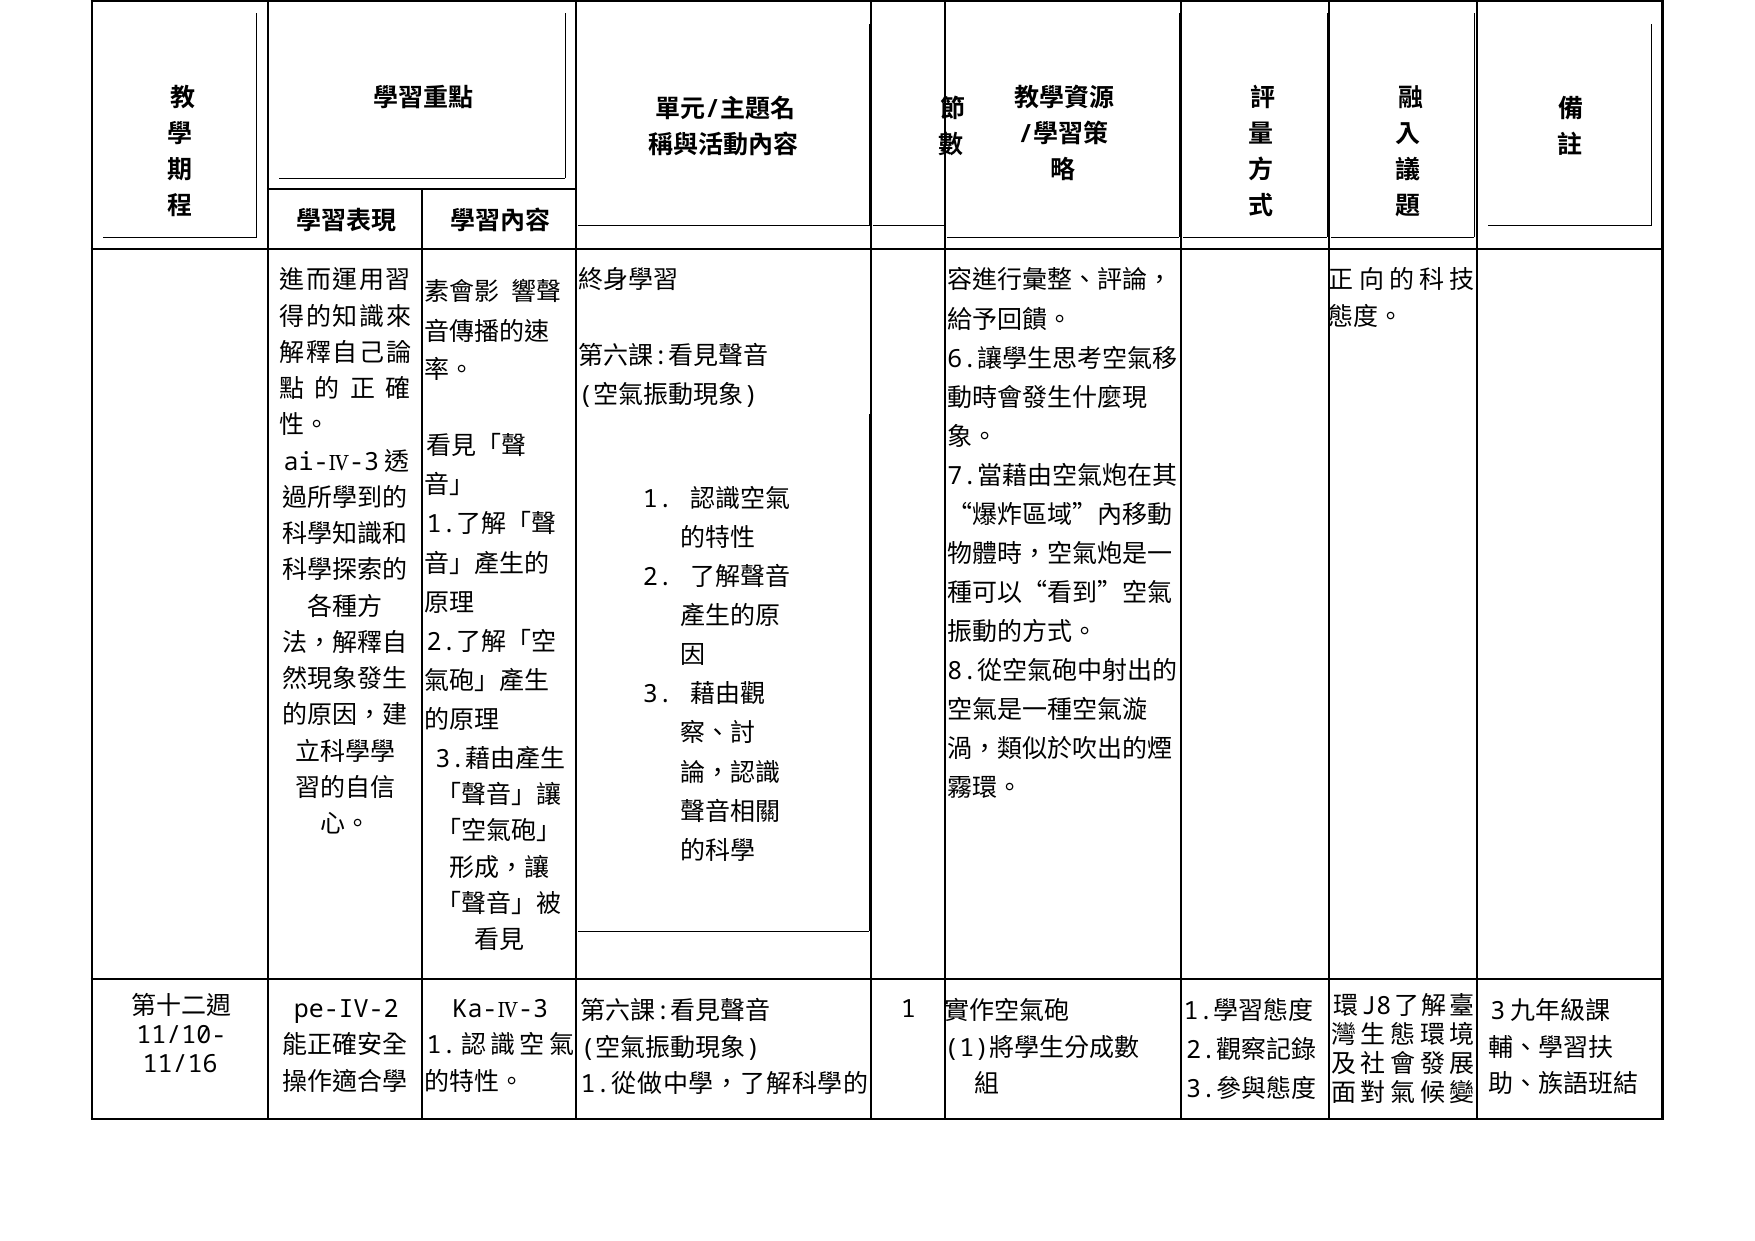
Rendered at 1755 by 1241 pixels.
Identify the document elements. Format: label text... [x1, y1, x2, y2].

table_cell 環J8了解臺灣生態環境及社會發展面對氣候變 [1330, 980, 1476, 1118]
table_header 節數 [872, 2, 944, 247]
table_header 評量方式 [1182, 2, 1328, 247]
table_header 教學期程 [93, 2, 267, 247]
table_cell [93, 250, 267, 978]
table_cell Ka-Ⅳ-3 1.認識空氣的特性。 [423, 980, 575, 1118]
table_cell [1478, 250, 1661, 978]
table_cell [1182, 250, 1328, 978]
table_cell 素會影 響聲音傳播的速率。 看見「聲音」 1.了解「聲音」產生的原理 2.了解「空氣砲」產生的原理 3.藉由產生「聲音」讓「空氣砲」形成，讓「聲音」被看見 [423, 250, 575, 978]
table_header 備註 [1478, 2, 1661, 247]
table_cell 正向的科技態度。 [1330, 250, 1476, 978]
table_cell 1 [872, 980, 944, 1118]
table_header 融入議題 [1330, 2, 1476, 247]
table_cell 終身學習 第六課:看見聲音 (空氣振動現象) 認識空氣的特性 了解聲音產生的原因 藉由觀察、討論，認識聲音相關的科學 [577, 250, 870, 978]
table_header 學習重點 [269, 2, 575, 188]
table_cell 進而運用習得的知識來解釋自己論點的正確 性。 ai-Ⅳ-3透過所學到的科學知識和科學探索的各種方 法，解釋自然現象發生的原因，建立科學學 習的自信心。 [269, 250, 421, 978]
table_cell 1.學習態度 2.觀察記錄 3.參與態度 [1182, 980, 1328, 1118]
table_cell 第六課:看見聲音 (空氣振動現象) 1.從做中學，了解科學的 [577, 980, 870, 1118]
table_cell 學習內容 [423, 190, 575, 247]
table_cell 第十二週 11/10-11/16 [93, 980, 267, 1118]
table_cell [872, 250, 944, 978]
table_cell 學習表現 [269, 190, 421, 247]
table_cell 3九年級課輔、學習扶助、族語班結 [1478, 980, 1661, 1118]
table_cell 容進行彙整、評論，給予回饋。 6.讓學生思考空氣移動時會發生什麼現象。 7.當藉由空氣炮在其“爆炸區域”內移動物體時，空氣炮是一種可以“看到”空氣振動的方式。 8.從空氣砲中射出的空氣是一種空氣漩渦，類似於吹出的煙霧環。 [946, 250, 1180, 978]
table_header 教學資源/學習策略 [946, 2, 1180, 247]
table_cell 實作空氣砲 (1)將學生分成數 組 [946, 980, 1180, 1118]
table_header 單元/主題名稱與活動內容 [577, 2, 870, 247]
table_cell pe-IV-2能正確安全操作適合學 [269, 980, 421, 1118]
